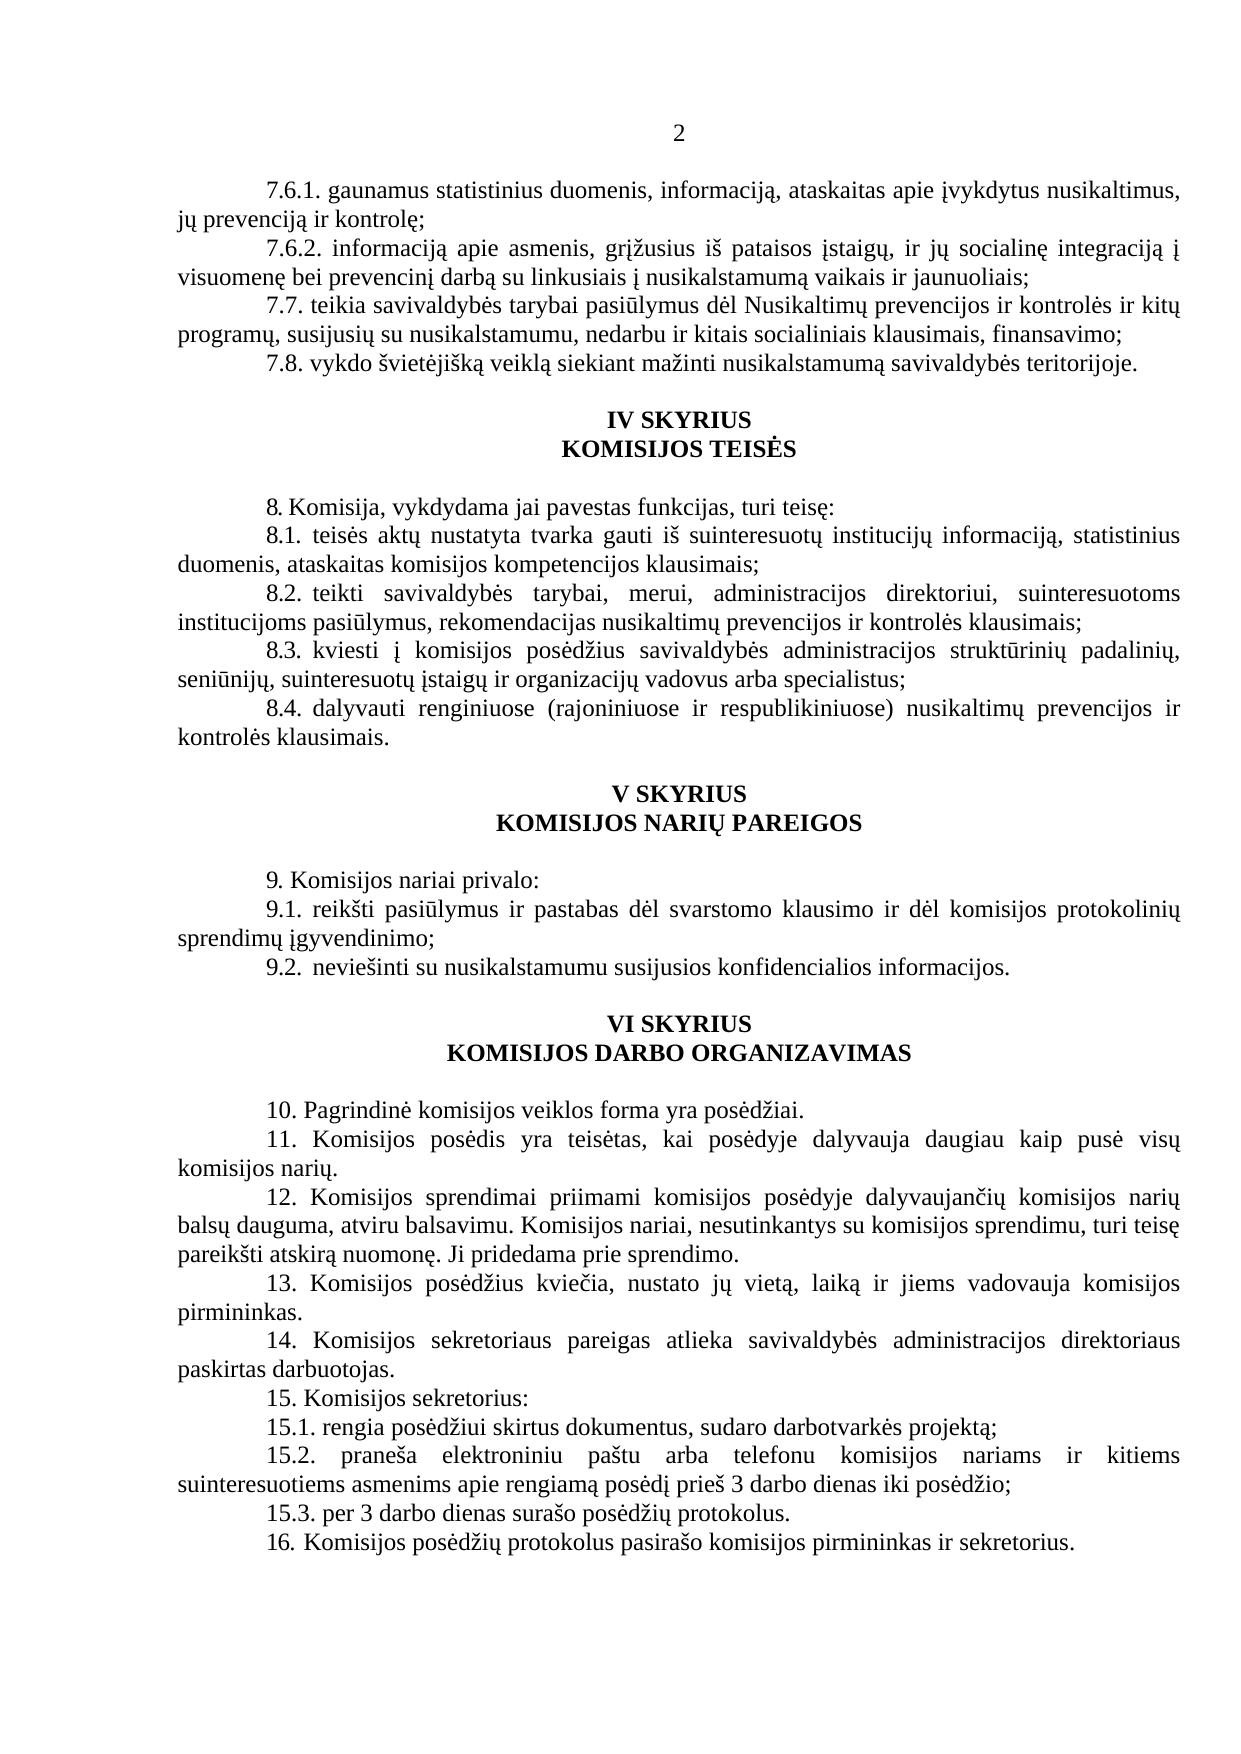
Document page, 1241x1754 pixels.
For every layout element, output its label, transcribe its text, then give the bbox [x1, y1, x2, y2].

text 9.1. reikšti pasiūlymus ir pastabas dėl svarstomo klausimo ir dėl komisijos protokolinių sprendimų įgyvendinimo; [177, 894, 1181, 952]
text KOMISIJOS NARIŲ PAREIGOS [177, 808, 1181, 837]
text KOMISIJOS DARBO ORGANIZAVIMAS [177, 1038, 1181, 1067]
text 7.6.1. gaunamus statistinius duomenis, informaciją, ataskaitas apie įvykdytus nusikaltimus, jų prevenciją ir kontrolę; [177, 176, 1181, 233]
text 15.1. rengia posėdžiui skirtus dokumentus, sudaro darbotvarkės projektą; [177, 1412, 1181, 1441]
text 7.8. vykdo švietėjišką veiklą siekiant mažinti nusikalstamumą savivaldybės teritorijoje. [177, 348, 1181, 377]
text 10. Pagrindinė komisijos veiklos forma yra posėdžiai. [177, 1096, 1181, 1124]
text 15.3. per 3 darbo dienas surašo posėdžių protokolus. [177, 1498, 1181, 1527]
text 8.4. dalyvauti renginiuose (rajoniniuose ir respublikiniuose) nusikaltimų prevencijos ir kontrolės klausimais. [177, 693, 1181, 751]
text IV SKYRIUS [177, 406, 1181, 434]
text 7.7. teikia savivaldybės tarybai pasiūlymus dėl Nusikaltimų prevencijos ir kontrolės ir kitų programų, susijusių su nusikalstamumu, nedarbu ir kitais socialiniais klausimais, finansavimo; [177, 291, 1181, 348]
text 8.1. teisės aktų nustatyta tvarka gauti iš suinteresuotų institucijų informaciją, statistinius duomenis, ataskaitas komisijos kompetencijos klausimais; [177, 521, 1181, 578]
text 13. Komisijos posėdžius kviečia, nustato jų vietą, laiką ir jiems vadovauja komisijos pirmininkas. [177, 1268, 1181, 1326]
text 16. Komisijos posėdžių protokolus pasirašo komisijos pirmininkas ir sekretorius. [266, 1527, 1181, 1556]
text 14. Komisijos sekretoriaus pareigas atlieka savivaldybės administracijos direktoriaus paskirtas darbuotojas. [177, 1326, 1181, 1383]
text 15.2. praneša elektroniniu paštu arba telefonu komisijos nariams ir kitiems suinteresuotiems asmenims apie rengiamą posėdį prieš 3 darbo dienas iki posėdžio; [177, 1441, 1181, 1498]
text 7.6.2. informaciją apie asmenis, grįžusius iš pataisos įstaigų, ir jų socialinę integraciją į visuomenę bei prevencinį darbą su linkusiais į nusikalstamumą vaikais ir jaunuoliais; [177, 233, 1181, 291]
text 8.3. kviesti į komisijos posėdžius savivaldybės administracijos struktūrinių padalinių, seniūnijų, suinteresuotų įstaigų ir organizacijų vadovus arba specialistus; [177, 636, 1181, 693]
text 8. Komisija, vykdydama jai pavestas funkcijas, turi teisę: [177, 492, 1181, 521]
text 11. Komisijos posėdis yra teisėtas, kai posėdyje dalyvauja daugiau kaip pusė visų komisijos narių. [177, 1124, 1181, 1182]
text VI SKYRIUS [177, 1009, 1181, 1038]
text 9. Komisijos nariai privalo: [177, 866, 1181, 894]
text 15. Komisijos sekretorius: [177, 1383, 1181, 1412]
text 8.2. teikti savivaldybės tarybai, merui, administracijos direktoriui, suinteresuotoms institucijoms pasiūlymus, rekomendacijas nusikaltimų prevencijos ir kontrolės klausimais; [177, 578, 1181, 636]
text KOMISIJOS TEISĖS [177, 434, 1181, 463]
text 9.2. neviešinti su nusikalstamumu susijusios konfidencialios informacijos. [177, 952, 1181, 981]
text 12. Komisijos sprendimai priimami komisijos posėdyje dalyvaujančių komisijos narių balsų dauguma, atviru balsavimu. Komisijos nariai, nesutinkantys su komisijos sprendimu, turi teisę pareikšti atskirą nuomonę. Ji pridedama prie sprendimo. [177, 1182, 1181, 1268]
text V SKYRIUS [177, 779, 1181, 808]
